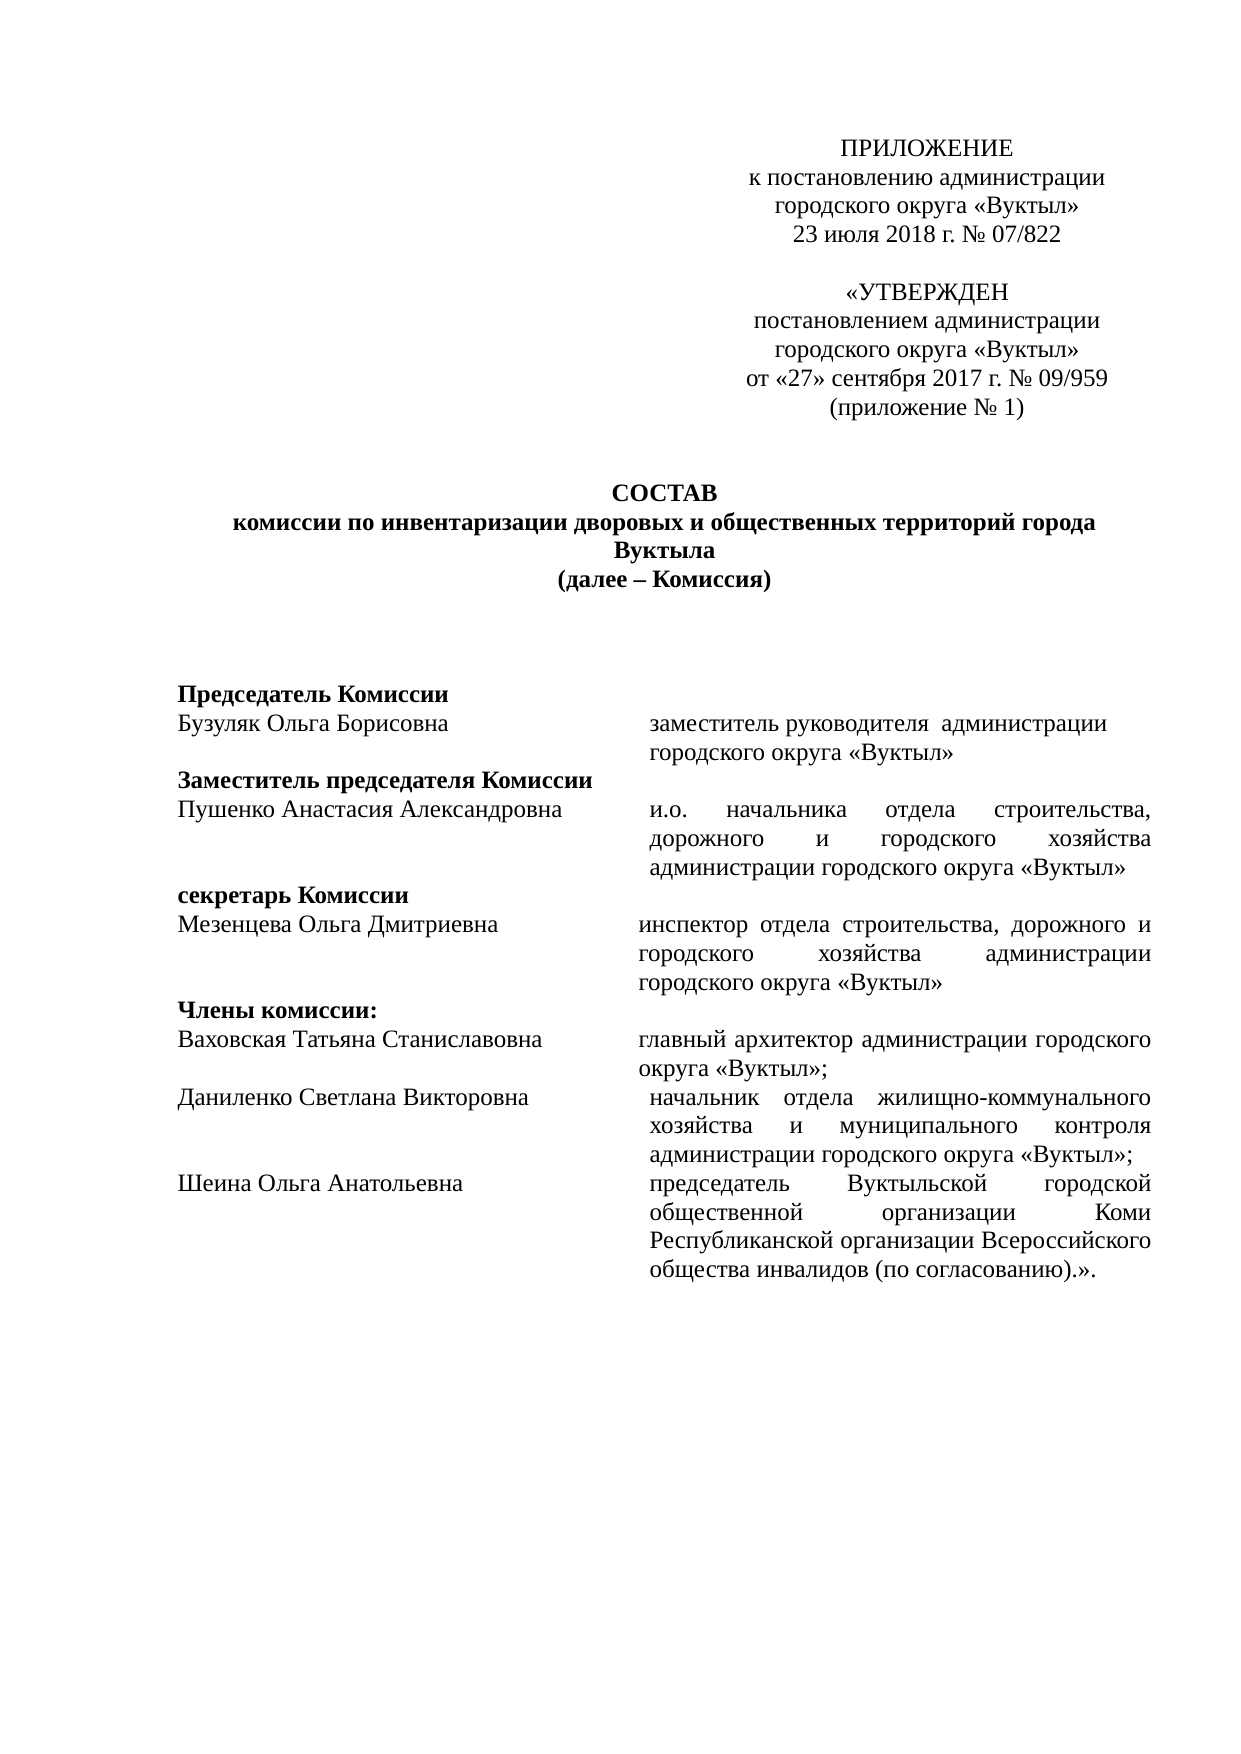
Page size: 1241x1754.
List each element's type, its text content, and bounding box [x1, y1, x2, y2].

text (далее – Комиссия) [177, 564, 1152, 593]
table_cell Мезенцева Ольга Дмитриевна [166, 909, 638, 995]
table_cell главный архитектор администрации городского округа «Вуктыл»; [638, 1024, 1163, 1082]
table_cell Заместитель председателя Комиссии [166, 765, 638, 794]
table_cell [638, 995, 1163, 1024]
table_cell заместитель руководителя администрации городского округа «Вуктыл» [638, 708, 1163, 765]
table_cell Ваховская Татьяна Станиславовна [166, 1024, 638, 1082]
table_cell начальник отдела жилищно-коммунального хозяйства и муниципального контроля администрации городского округа «Вуктыл»; [638, 1082, 1163, 1168]
text комиссии по инвентаризации дворовых и общественных территорий города Вуктыла [177, 507, 1152, 564]
table_cell [638, 880, 1163, 909]
table_cell Пушенко Анастасия Александровна [166, 794, 638, 880]
table_cell Бузуляк Ольга Борисовна [166, 708, 638, 765]
table_cell председатель Вуктыльской городской общественной организации Коми Республиканской организации Всероссийского общества инвалидов (по согласованию).». [638, 1168, 1163, 1283]
table_cell Даниленко Светлана Викторовна [166, 1082, 638, 1168]
table_cell Члены комиссии: [166, 995, 638, 1024]
table_cell Шеина Ольга Анатольевна [166, 1168, 638, 1283]
table_header [240, 133, 691, 449]
table_cell [638, 765, 1163, 794]
text СОСТАВ [177, 478, 1152, 507]
table_cell и.о. начальника отдела строительства, дорожного и городского хозяйства администрации городского округа «Вуктыл» [638, 794, 1163, 880]
table_header [638, 679, 1163, 708]
table_cell секретарь Комиссии [166, 880, 638, 909]
table_header Председатель Комиссии [166, 679, 638, 708]
table_cell инспектор отдела строительства, дорожного и городского хозяйства администрации городского округа «Вуктыл» [638, 909, 1163, 995]
table_header ПРИЛОЖЕНИЕ к постановлению администрации городского округа «Вуктыл» 23 июля 2018 г. № 07/822 «УТВЕРЖДЕН постановлением администрации городского округа «Вуктыл» от «27» сентября 2017 г. № 09/959 (приложение № 1) [691, 133, 1163, 449]
